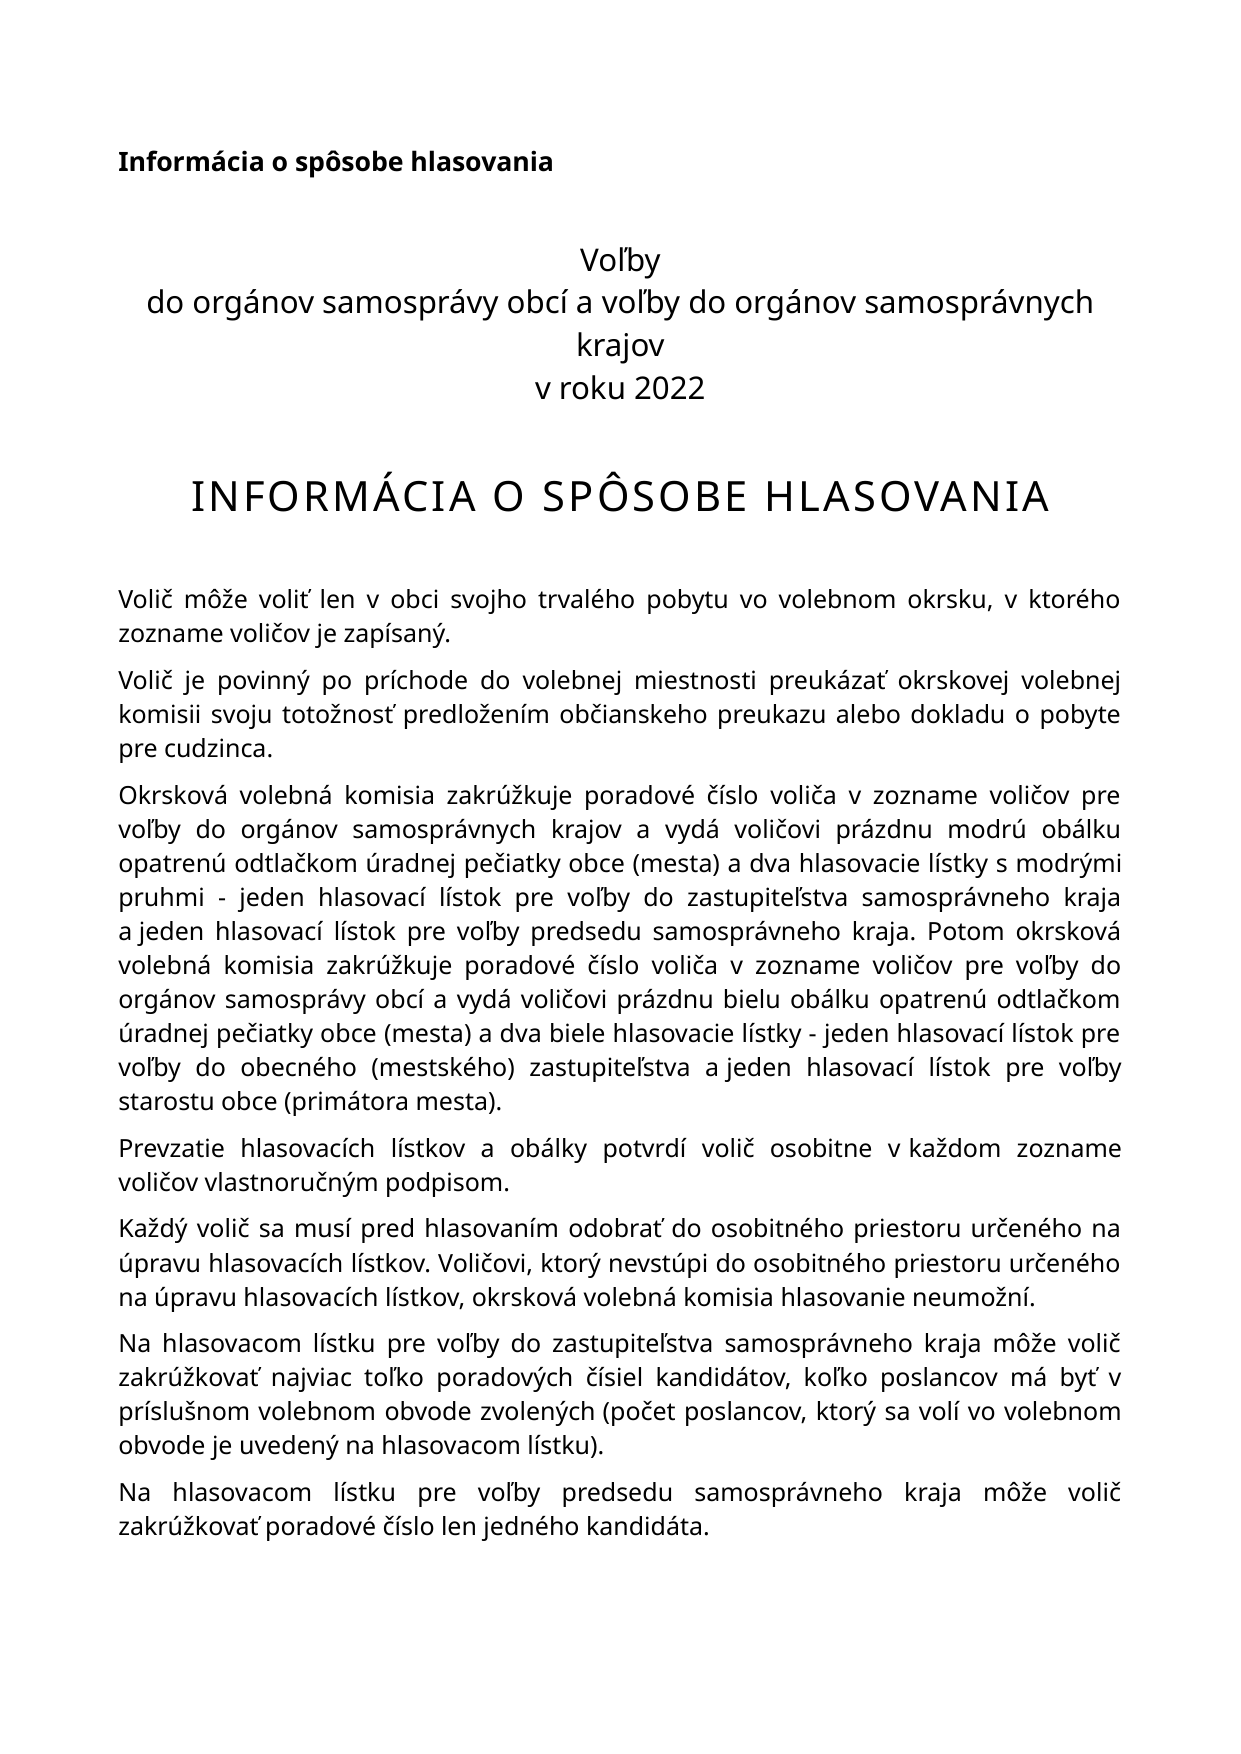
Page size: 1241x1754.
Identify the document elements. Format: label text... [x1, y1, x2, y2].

text Okrsková volebná komisia zakrúžkuje poradové číslo voliča v zozname voličov pre voľby do orgánov samosprávnych krajov a vydá voličovi prázdnu modrú obálku opatrenú odtlačkom úradnej pečiatky obce (mesta) a dva hlasovacie lístky s modrými pruhmi - jeden hlasovací lístok pre voľby do zastupiteľstva samosprávneho kraja a jeden hlasovací lístok pre voľby predsedu samosprávneho kraja. Potom okrsková volebná komisia zakrúžkuje poradové číslo voliča v zozname voličov pre voľby do orgánov samosprávy obcí a vydá voličovi prázdnu bielu obálku opatrenú odtlačkom úradnej pečiatky obce (mesta) a dva biele hlasovacie lístky - jeden hlasovací lístok pre voľby do obecného (mestského) zastupiteľstva a jeden hlasovací lístok pre voľby starostu obce (primátora mesta). [118, 777, 1122, 1118]
text Každý volič sa musí pred hlasovaním odobrať do osobitného priestoru určeného na úpravu hlasovacích lístkov. Voličovi, ktorý nevstúpi do osobitného priestoru určeného na úpravu hlasovacích lístkov, okrsková volebná komisia hlasovanie neumožní. [118, 1211, 1122, 1313]
text INFORMÁCIA O SPÔSOBE HLASOVANIA [118, 467, 1122, 523]
text Na hlasovacom lístku pre voľby do zastupiteľstva samosprávneho kraja môže volič zakrúžkovať najviac toľko poradových čísiel kandidátov, koľko poslancov má byť v príslušnom volebnom obvode zvolených (počet poslancov, ktorý sa volí vo volebnom obvode je uvedený na hlasovacom lístku). [118, 1326, 1122, 1462]
subtitle Informácia o spôsobe hlasovania [118, 143, 1122, 179]
text Volič môže voliť len v obci svojho trvalého pobytu vo volebnom okrsku, v ktorého zozname voličov je zapísaný. [118, 582, 1122, 650]
text Volič je povinný po príchode do volebnej miestnosti preukázať okrskovej volebnej komisii svoju totožnosť predložením občianskeho preukazu alebo dokladu o pobyte pre cudzinca. [118, 663, 1122, 765]
text Na hlasovacom lístku pre voľby predsedu samosprávneho kraja môže volič zakrúžkovať poradové číslo len jedného kandidáta. [118, 1474, 1122, 1543]
text Voľby do orgánov samosprávy obcí a voľby do orgánov samosprávnych krajov v roku 2022 [118, 238, 1122, 408]
text Prevzatie hlasovacích lístkov a obálky potvrdí volič osobitne v každom zozname voličov vlastnoručným podpisom. [118, 1131, 1122, 1199]
